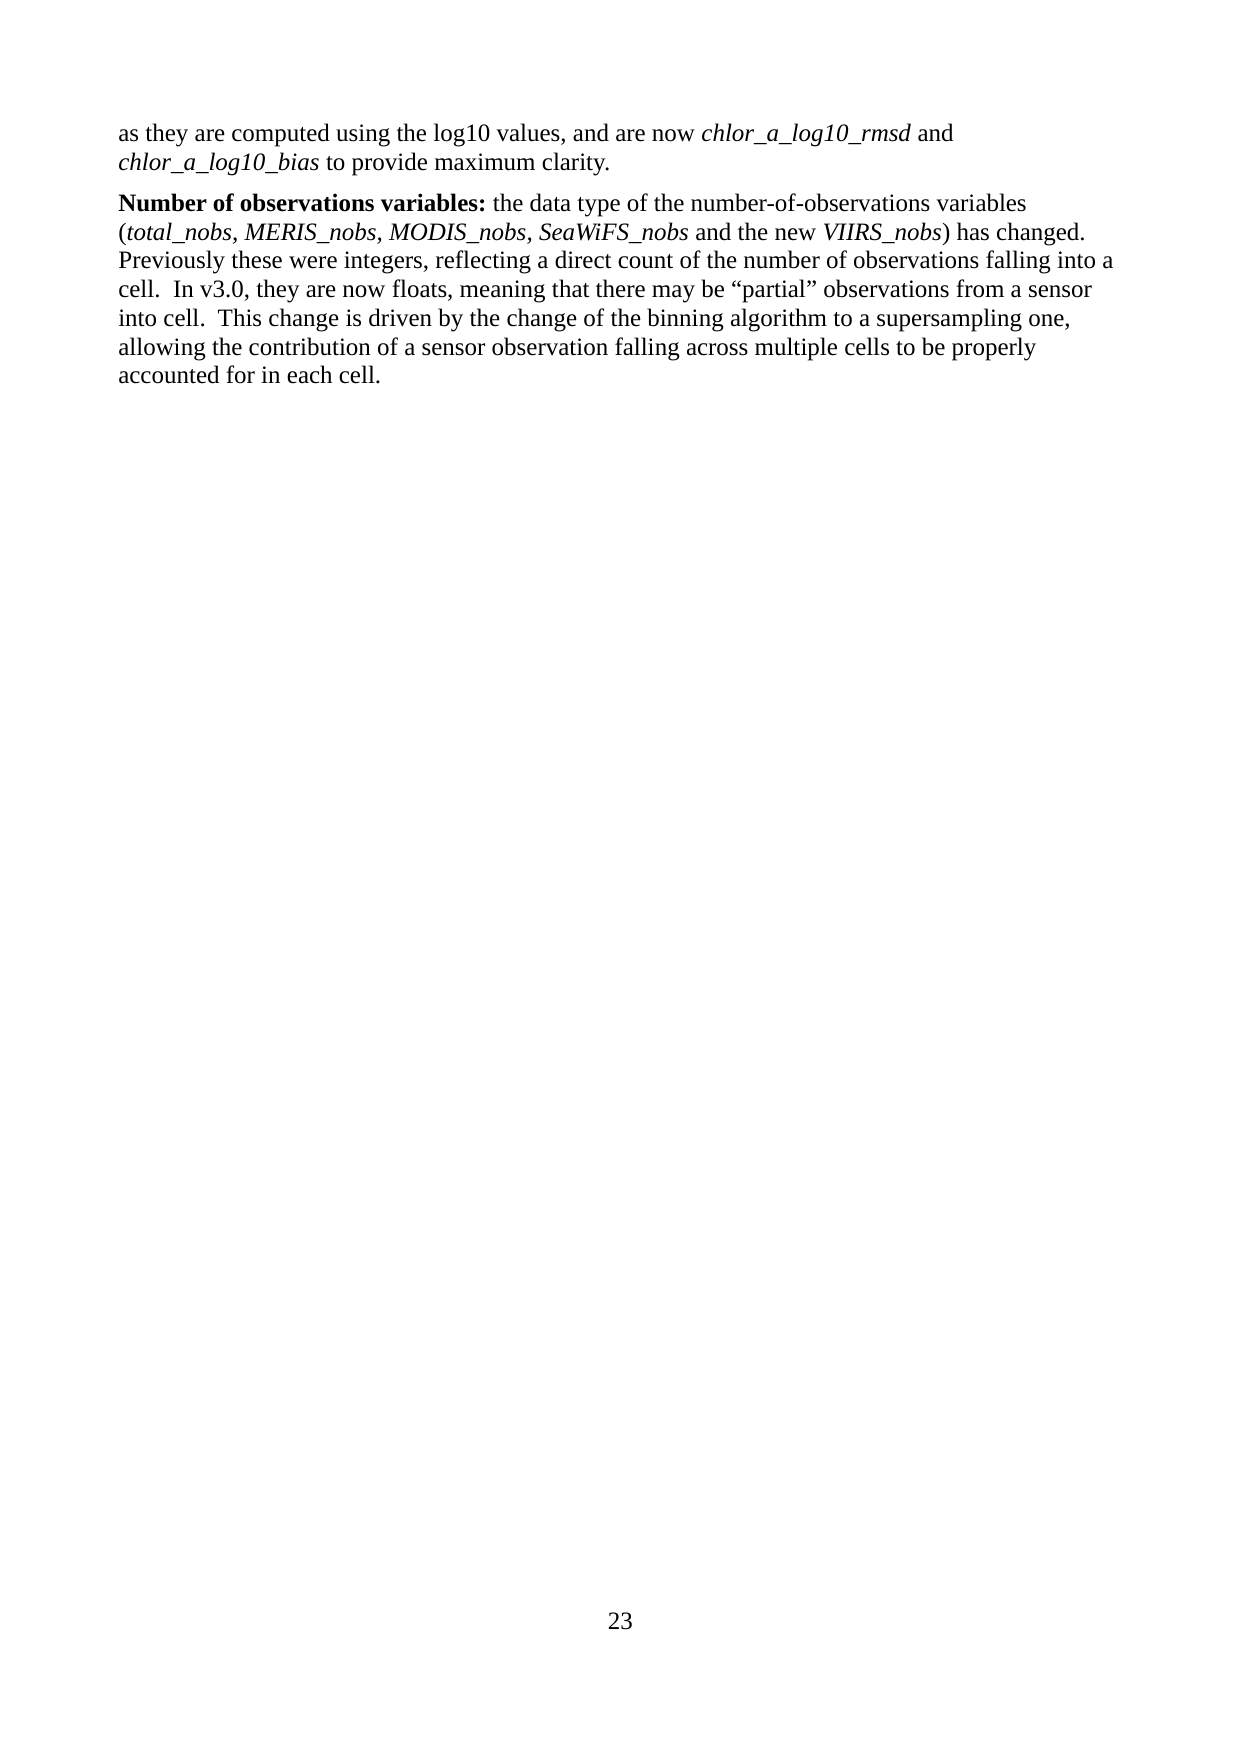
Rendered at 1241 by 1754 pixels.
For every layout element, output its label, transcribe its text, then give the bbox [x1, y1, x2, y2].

text as they are computed using the log10 values, and are now chlor_a_log10_rmsd and chlor_a_log10_bias to provide maximum clarity. [118, 118, 1122, 176]
text Number of observations variables: the data type of the number-of-observations variables (total_nobs, MERIS_nobs, MODIS_nobs, SeaWiFS_nobs and the new VIIRS_nobs) has changed. Previously these were integers, reflecting a direct count of the number of observations falling into a cell. In v3.0, they are now floats, meaning that there may be “partial” observations from a sensor into cell. This change is driven by the change of the binning algorithm to a supersampling one, allowing the contribution of a sensor observation falling across multiple cells to be properly accounted for in each cell. [118, 188, 1122, 389]
